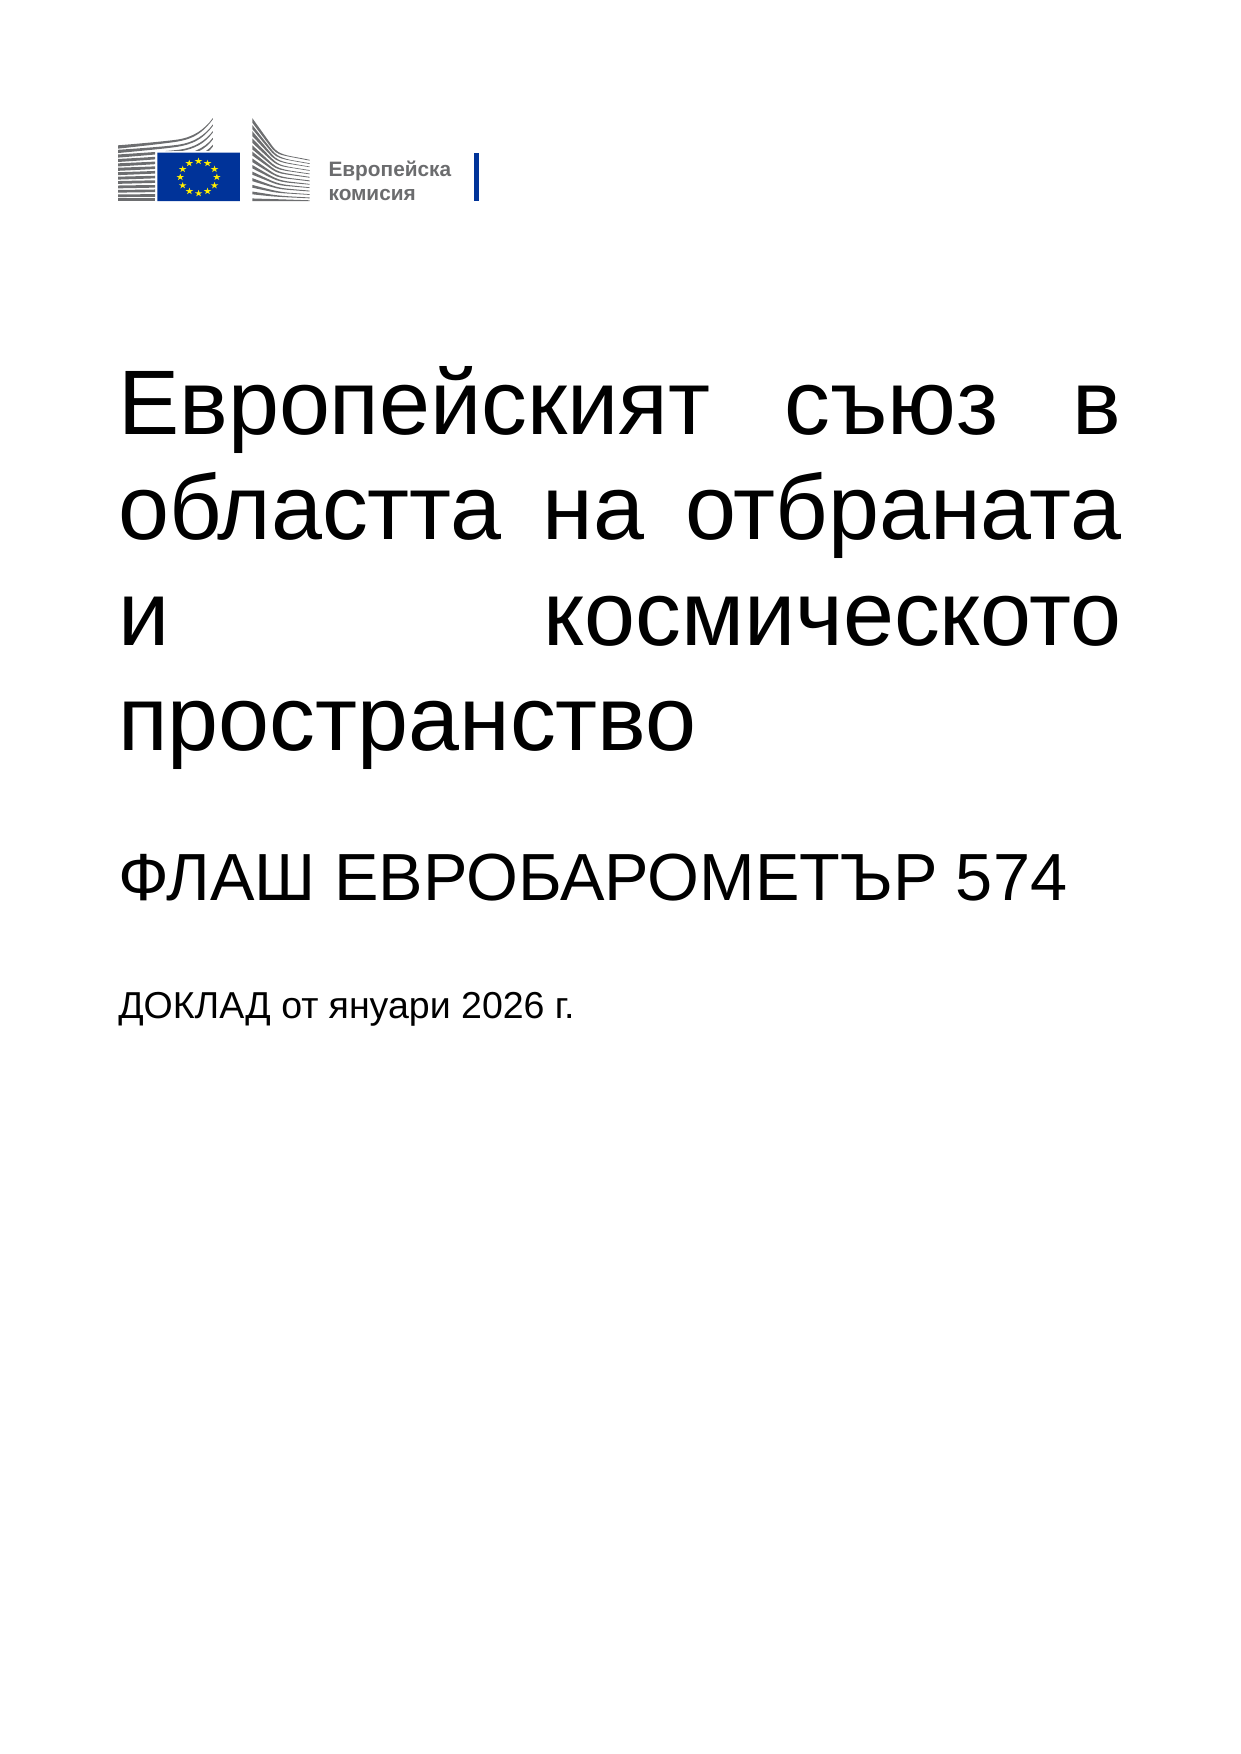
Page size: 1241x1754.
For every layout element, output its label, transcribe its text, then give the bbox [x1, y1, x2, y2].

text ФЛАШ ЕВРОБАРОМЕТЪР 574 [118, 838, 1122, 915]
text ДОКЛАД от януари 2026 г. [118, 983, 1122, 1026]
text Европейският съюз в областта на отбраната и космическото пространство [118, 348, 1122, 770]
